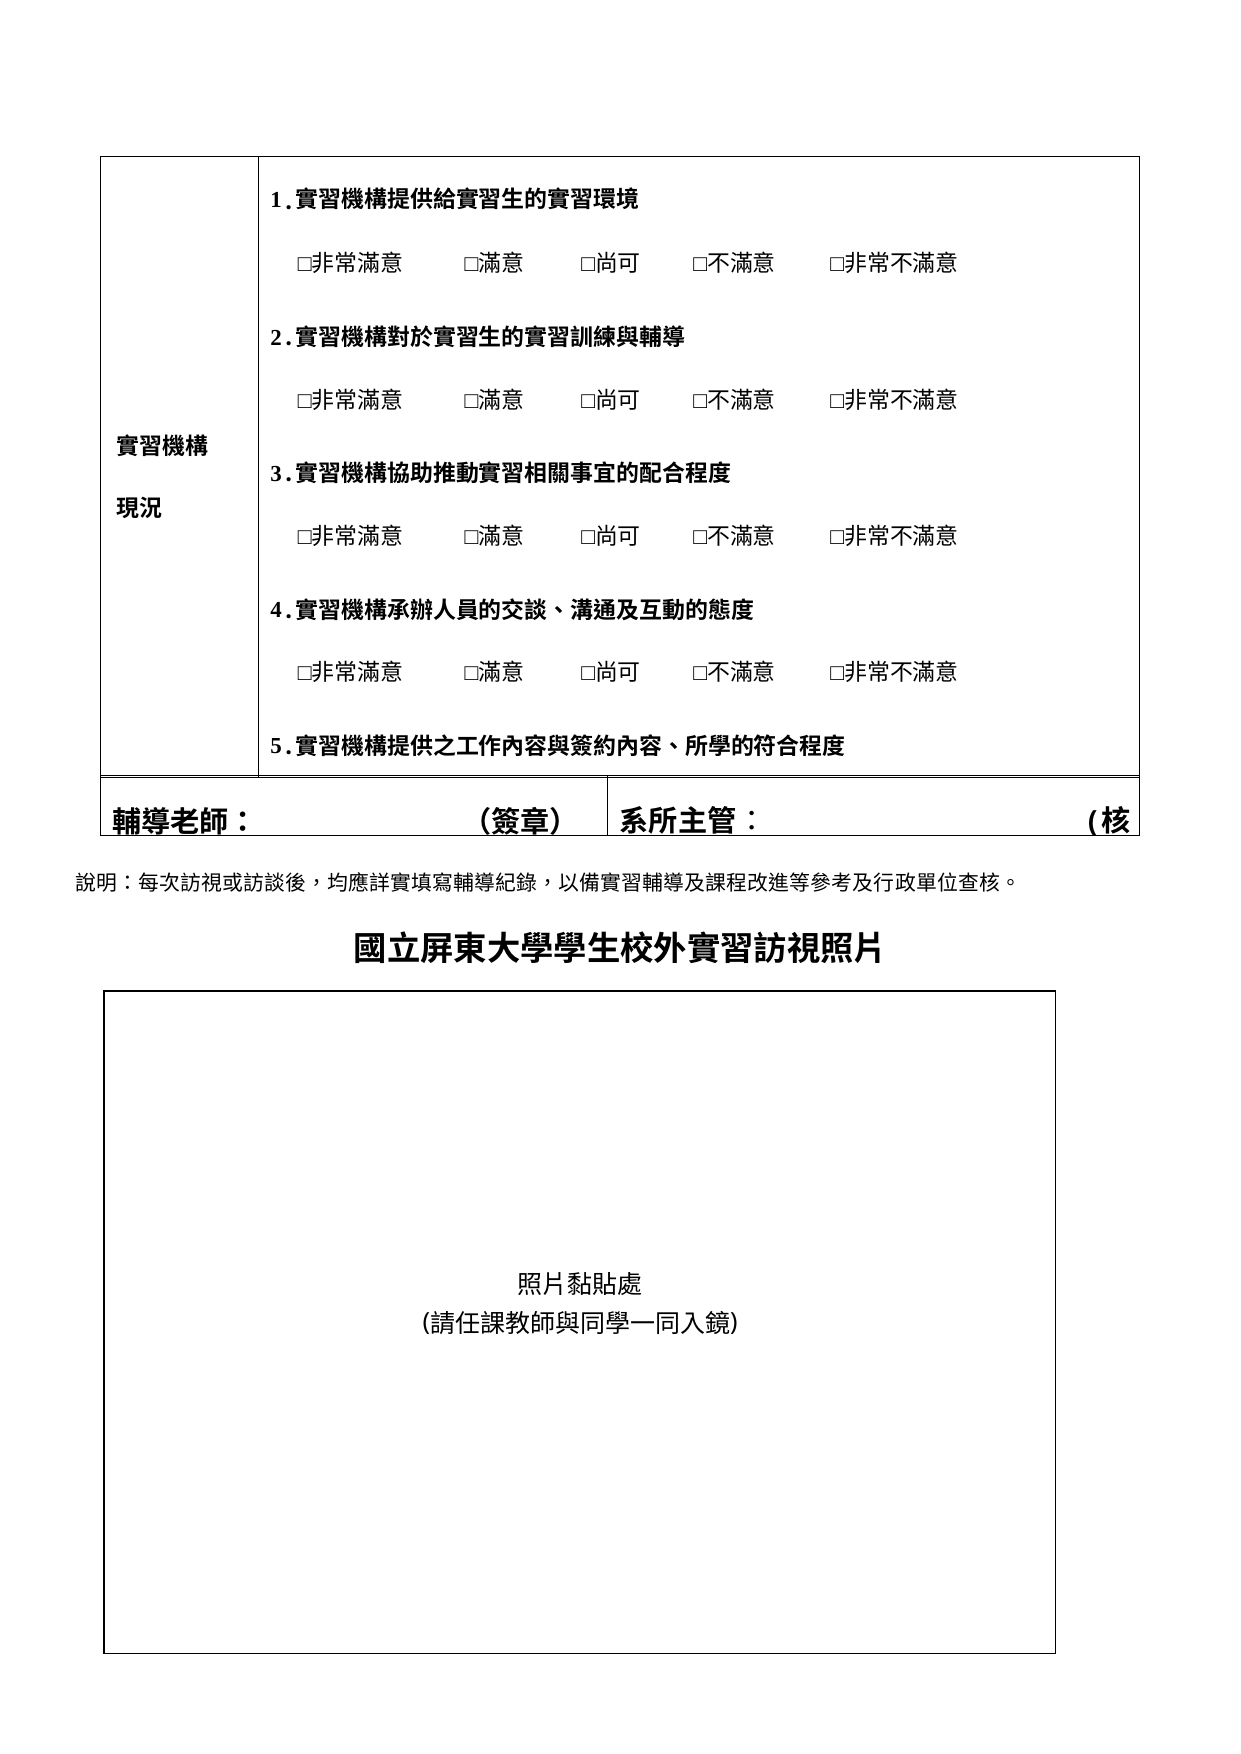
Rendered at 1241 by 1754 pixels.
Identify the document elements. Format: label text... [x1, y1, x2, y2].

table_cell 實習機構 現況 [101, 157, 258, 775]
text 說明：每次訪視或訪談後，均應詳實填寫輔導紀錄，以備實習輔導及課程改進等參考及行政單位查核。 [75, 840, 1165, 903]
text [105, 992, 1055, 1653]
text 國立屏東大學學生校外實習訪視照片 [75, 903, 1165, 965]
text 照片黏貼處 [120, 1262, 1040, 1299]
table_cell 系所主管： (核章) [608, 778, 1139, 835]
table_cell 1.實習機構提供給實習生的實習環境 □非常滿意 □滿意 □尚可 □不滿意 □非常不滿意 2.實習機構對於實習生的實習訓練與輔導 □非常滿意 □滿意 □尚可 □不滿意 □非常不滿意 3.實習機構協助推動實習相關事宜的配合程度 □非常滿意 □滿意 □尚可 □不滿意 □非常不滿意 4.實習機構承辦人員的交談、溝通及互動的態度 □非常滿意 □滿意 □尚可 □不滿意 □非常不滿意 5.實習機構提供之工作內容與簽約內容、所學的符合程度 □非常滿意 □滿意 □尚可 □不滿意 □非常不滿意 6.實習機構分配實習工作之適當程度 □非常滿意 □滿意 □尚可 □不滿意 □非常不滿意 7.實習機構建議事項： 8.綜合評語： [259, 157, 1139, 775]
table_cell 輔導老師： （簽章） [101, 778, 607, 835]
text (請任課教師與同學一同入鏡) [120, 1299, 1040, 1337]
